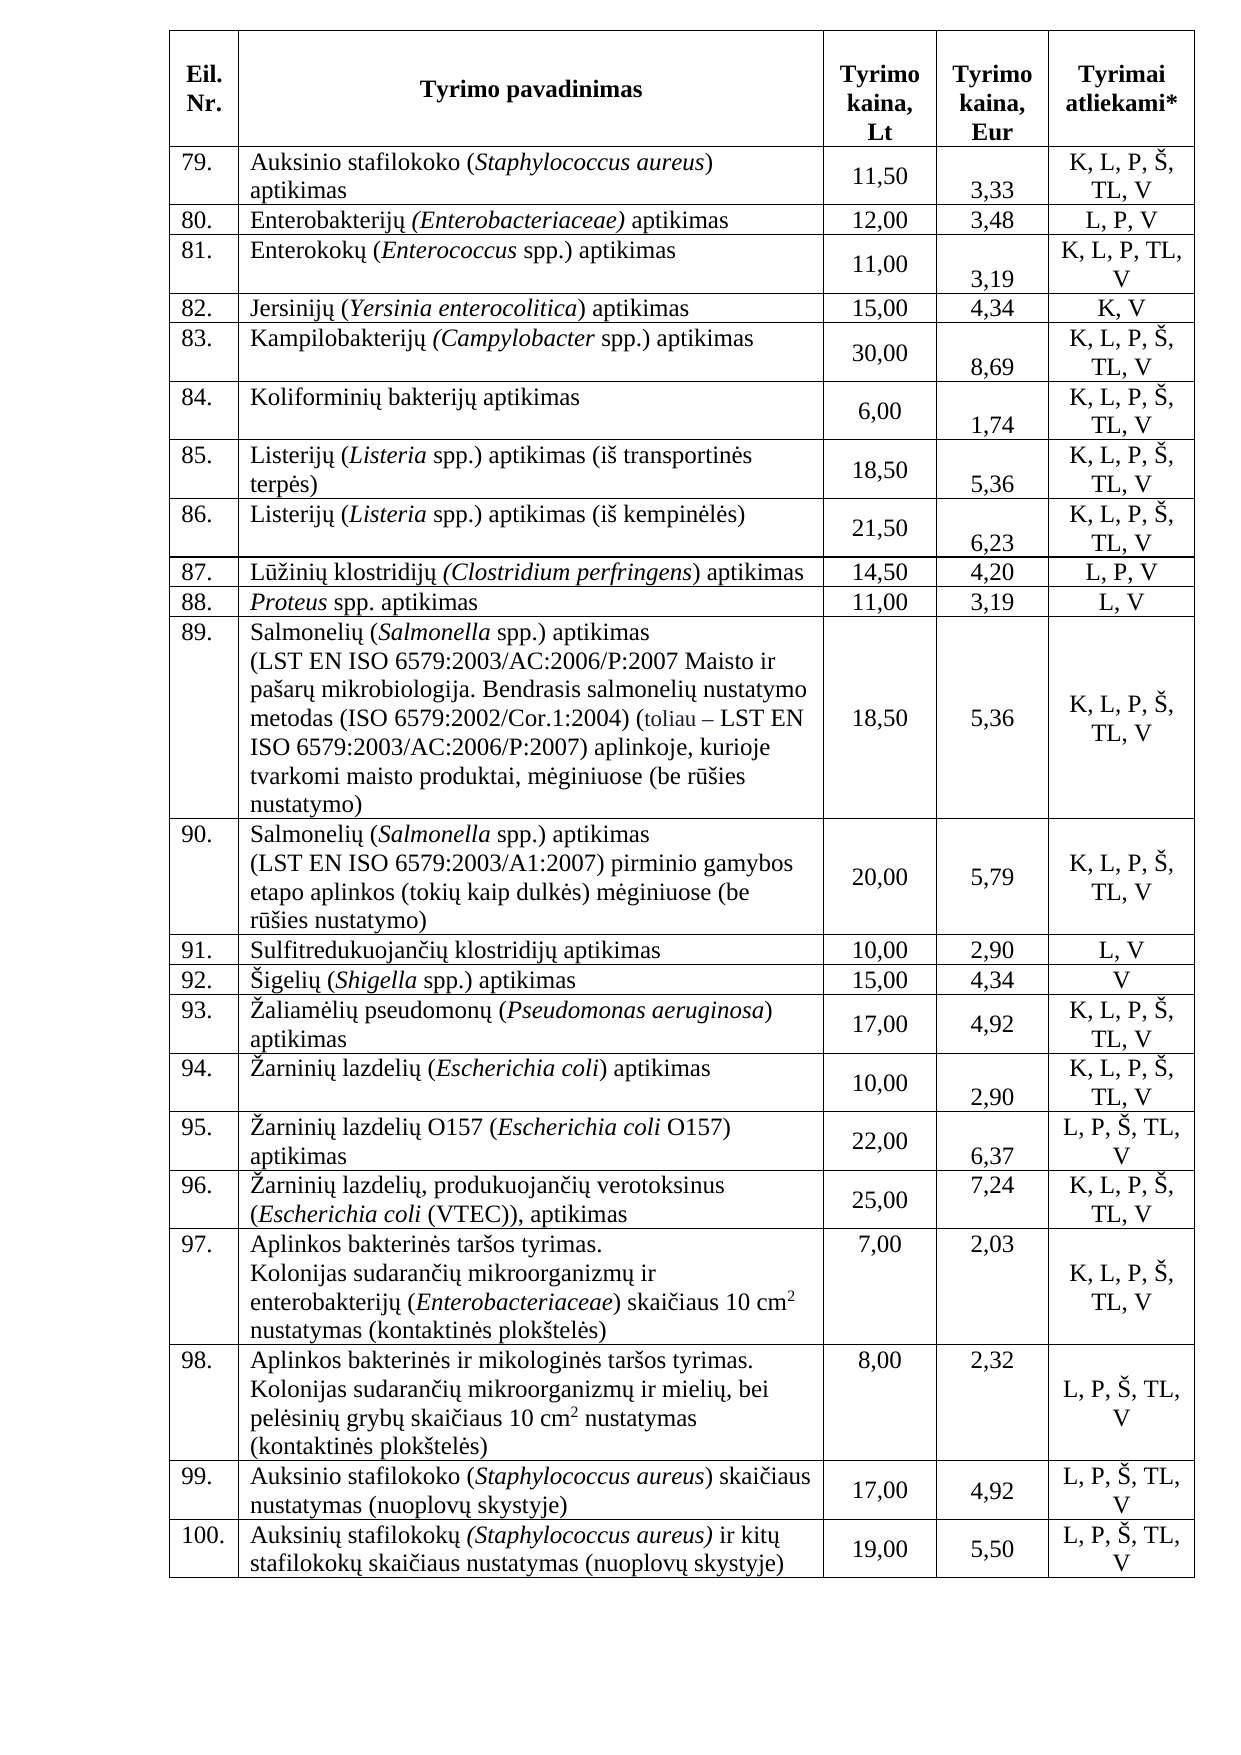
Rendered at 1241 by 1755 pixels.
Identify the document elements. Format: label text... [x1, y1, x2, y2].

table_cell 5,36 [937, 440, 1048, 498]
table_header Tyrimo pavadinimas [239, 31, 823, 146]
table_cell 96. [170, 1171, 238, 1228]
table_cell 6,23 [937, 499, 1048, 556]
table_cell Aplinkos bakterinės ir mikologinės taršos tyrimas. Kolonijas sudarančių mikroorganizmų ir mielių, bei pelėsinių grybų skaičiaus 10 cm2 nustatymas (kontaktinės plokštelės) [239, 1345, 823, 1460]
table_cell Enterokokų (Enterococcus spp.) aptikimas [239, 235, 823, 292]
table_cell 83. [170, 323, 238, 381]
table_cell 98. [170, 1345, 238, 1460]
table_cell 79. [170, 147, 238, 204]
table_cell 95. [170, 1112, 238, 1169]
table_cell 82. [170, 294, 238, 322]
table_cell L, P, Š, TL, V [1049, 1112, 1194, 1169]
table_cell 93. [170, 995, 238, 1052]
table_cell 10,00 [824, 1054, 936, 1111]
table_header Tyrimai atliekami* [1049, 31, 1194, 146]
table_cell 86. [170, 499, 238, 556]
table_cell L, V [1049, 587, 1194, 616]
table_cell 6,37 [937, 1112, 1048, 1169]
table_cell Proteus spp. aptikimas [239, 587, 823, 616]
table_cell K, L, P, Š, TL, V [1049, 382, 1194, 439]
table_cell 7,24 [937, 1171, 1048, 1228]
table_cell K, L, P, Š, TL, V [1049, 1054, 1194, 1111]
table_cell 4,92 [937, 1461, 1048, 1519]
table_cell 20,00 [824, 819, 936, 934]
table_cell 19,00 [824, 1520, 936, 1577]
table_cell 6,00 [824, 382, 936, 439]
table_cell 5,79 [937, 819, 1048, 934]
table_cell 18,50 [824, 617, 936, 818]
table_cell Salmonelių (Salmonella spp.) aptikimas (LST EN ISO 6579:2003/AC:2006/P:2007 Maisto ir pašarų mikrobiologija. Bendrasis salmonelių nustatymo metodas (ISO 6579:2002/Cor.1:2004) (toliau – LST EN ISO 6579:2003/AC:2006/P:2007) aplinkoje, kurioje tvarkomi maisto produktai, mėginiuose (be rūšies nustatymo) [239, 617, 823, 818]
table_cell 12,00 [824, 205, 936, 234]
table_cell 7,00 [824, 1229, 936, 1344]
table_cell 97. [170, 1229, 238, 1344]
table_cell 18,50 [824, 440, 936, 498]
table_cell 4,34 [937, 294, 1048, 322]
table_cell 15,00 [824, 294, 936, 322]
table_cell Šigelių (Shigella spp.) aptikimas [239, 965, 823, 994]
table_cell 89. [170, 617, 238, 818]
table_cell 14,50 [824, 558, 936, 586]
table_cell 2,90 [937, 1054, 1048, 1111]
table_cell 92. [170, 965, 238, 994]
table_cell 22,00 [824, 1112, 936, 1169]
table_cell L, P, Š, TL, V [1049, 1345, 1194, 1460]
table_cell 85. [170, 440, 238, 498]
table_cell Lūžinių klostridijų (Clostridium perfringens) aptikimas [239, 558, 823, 586]
table_cell K, L, P, Š, TL, V [1049, 995, 1194, 1052]
table_cell Salmonelių (Salmonella spp.) aptikimas (LST EN ISO 6579:2003/A1:2007) pirminio gamybos etapo aplinkos (tokių kaip dulkės) mėginiuose (be rūšies nustatymo) [239, 819, 823, 934]
table_cell L, P, Š, TL, V [1049, 1520, 1194, 1577]
table_cell 87. [170, 558, 238, 586]
table_cell Aplinkos bakterinės taršos tyrimas. Kolonijas sudarančių mikroorganizmų ir enterobakterijų (Enterobacteriaceae) skaičiaus 10 cm2 nustatymas (kontaktinės plokštelės) [239, 1229, 823, 1344]
table_header Eil. Nr. [170, 31, 238, 146]
table_cell K, L, P, Š, TL, V [1049, 323, 1194, 381]
table_cell Koliforminių bakterijų aptikimas [239, 382, 823, 439]
table_header Tyrimo kaina, Lt [824, 31, 936, 146]
table_cell Sulfitredukuojančių klostridijų aptikimas [239, 935, 823, 964]
table_cell K, L, P, Š, TL, V [1049, 819, 1194, 934]
table_cell 81. [170, 235, 238, 292]
table_cell 11,00 [824, 587, 936, 616]
table_cell 17,00 [824, 1461, 936, 1519]
table_cell 3,19 [937, 235, 1048, 292]
table_cell Žarninių lazdelių, produkuojančių verotoksinus (Escherichia coli (VTEC)), aptikimas [239, 1171, 823, 1228]
table_cell 2,03 [937, 1229, 1048, 1344]
table_cell K, L, P, Š, TL, V [1049, 440, 1194, 498]
table_cell 1,74 [937, 382, 1048, 439]
table_cell K, L, P, Š, TL, V [1049, 1229, 1194, 1344]
table_cell 15,00 [824, 965, 936, 994]
table_cell V [1049, 965, 1194, 994]
table_cell 30,00 [824, 323, 936, 381]
table_cell 3,48 [937, 205, 1048, 234]
table_cell 5,50 [937, 1520, 1048, 1577]
table_cell Jersinijų (Yersinia enterocolitica) aptikimas [239, 294, 823, 322]
table_cell 88. [170, 587, 238, 616]
table_header Tyrimo kaina, Eur [937, 31, 1048, 146]
table_cell Žarninių lazdelių O157 (Escherichia coli O157) aptikimas [239, 1112, 823, 1169]
table_cell 99. [170, 1461, 238, 1519]
table_cell 2,32 [937, 1345, 1048, 1460]
table_cell K, L, P, Š, TL, V [1049, 617, 1194, 818]
table_cell 91. [170, 935, 238, 964]
table_cell Listerijų (Listeria spp.) aptikimas (iš transportinės terpės) [239, 440, 823, 498]
table_cell Auksinio stafilokoko (Staphylococcus aureus) skaičiaus nustatymas (nuoplovų skystyje) [239, 1461, 823, 1519]
table_cell L, P, Š, TL, V [1049, 1461, 1194, 1519]
table_cell Kampilobakterijų (Campylobacter spp.) aptikimas [239, 323, 823, 381]
table_cell 11,50 [824, 147, 936, 204]
table_cell 25,00 [824, 1171, 936, 1228]
table_cell 8,69 [937, 323, 1048, 381]
table_cell 90. [170, 819, 238, 934]
table_cell K, L, P, Š, TL, V [1049, 499, 1194, 556]
table_cell Žaliamėlių pseudomonų (Pseudomonas aeruginosa) aptikimas [239, 995, 823, 1052]
table_cell K, L, P, Š, TL, V [1049, 1171, 1194, 1228]
table_cell K, V [1049, 294, 1194, 322]
table_cell 3,33 [937, 147, 1048, 204]
table_cell 11,00 [824, 235, 936, 292]
table_cell 10,00 [824, 935, 936, 964]
table_cell 80. [170, 205, 238, 234]
table_cell Enterobakterijų (Enterobacteriaceae) aptikimas [239, 205, 823, 234]
table_cell 17,00 [824, 995, 936, 1052]
table_cell Auksinių stafilokokų (Staphylococcus aureus) ir kitų stafilokokų skaičiaus nustatymas (nuoplovų skystyje) [239, 1520, 823, 1577]
table_cell 4,92 [937, 995, 1048, 1052]
table_cell Auksinio stafilokoko (Staphylococcus aureus) aptikimas [239, 147, 823, 204]
table_cell Žarninių lazdelių (Escherichia coli) aptikimas [239, 1054, 823, 1111]
table_cell 21,50 [824, 499, 936, 556]
table_cell L, P, V [1049, 558, 1194, 586]
table_cell 3,19 [937, 587, 1048, 616]
table_cell K, L, P, TL, V [1049, 235, 1194, 292]
table_cell 2,90 [937, 935, 1048, 964]
table_cell 100. [170, 1520, 238, 1577]
table_cell 4,20 [937, 558, 1048, 586]
table_cell 8,00 [824, 1345, 936, 1460]
table_cell L, V [1049, 935, 1194, 964]
table_cell 4,34 [937, 965, 1048, 994]
table_cell Listerijų (Listeria spp.) aptikimas (iš kempinėlės) [239, 499, 823, 556]
table_cell K, L, P, Š, TL, V [1049, 147, 1194, 204]
table_cell 84. [170, 382, 238, 439]
table_cell L, P, V [1049, 205, 1194, 234]
table_cell 94. [170, 1054, 238, 1111]
table_cell 5,36 [937, 617, 1048, 818]
